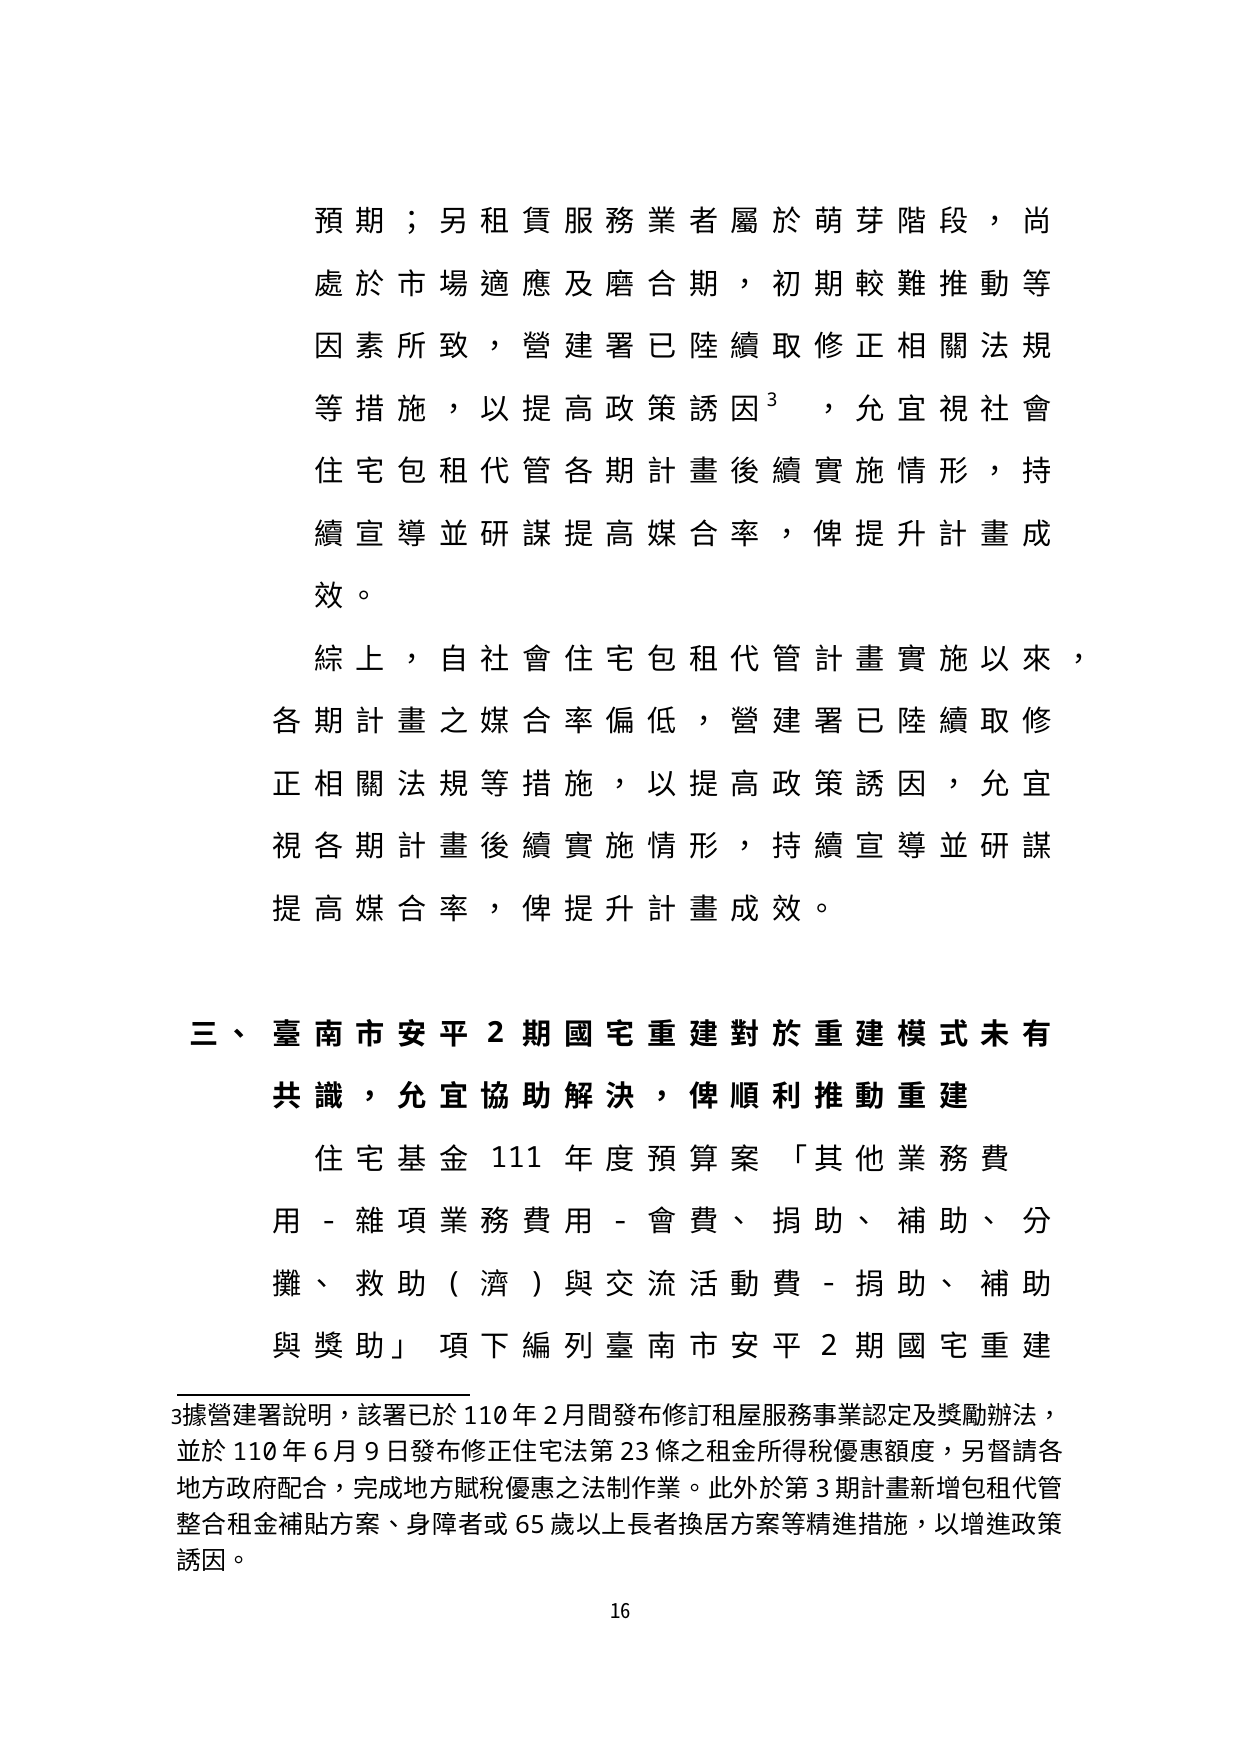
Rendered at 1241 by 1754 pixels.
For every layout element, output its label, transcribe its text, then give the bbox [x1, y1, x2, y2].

text 綜上，自社會住宅包租代管計畫實施以來，各期計畫之媒合率偏低，營建署已陸續取修正相關法規等措施，以提高政策誘因，允宜視各期計畫後續實施情形，持續宣導並研謀提高媒合率，俾提升計畫成效。 [242, 615, 1058, 927]
text 據營建署分析，包租代管計畫執行成效不佳，主要係我國租賃市場長期為小眾市場，房東較無委託業者辦理包租代管習慣，租屋市場長期地下化，以致媒合情形不如預期；另租賃服務業者屬於萌芽階段，尚處於市場適應及磨合期，初期較難推動等因素所致，營建署已陸續取修正相關法規等措施，以提高政策誘因，允宜視社會住宅包租代管各期計畫後續實施情形，持續宣導並研謀提高媒合率，俾提升計畫成效。 [271, 177, 1058, 615]
text 據營建署說明，該署已於110年2月間發布修訂租屋服務事業認定及獎勵辦法，並於110年6月9日發布修正住宅法第23條之租金所得稅優惠額度，另督請各地方政府配合，完成地方賦稅優惠之法制作業。此外於第3期計畫新增包租代管整合租金補貼方案、身障者或65歲以上長者換居方案等精進措施，以增進政策誘因。 [170, 1396, 1063, 1577]
text 住宅基金111年度預算案「其他業務費用-雜項業務費用-會費、捐助、補助、分攤、救助(濟)與交流活動費-捐助、補助與獎助」項下編列臺南市安平2期國宅重建 [242, 1115, 1058, 1365]
text 三、臺南市安平2期國宅重建對於重建模式未有共識，允宜協助解決，俾順利推動重建 [183, 990, 1058, 1115]
